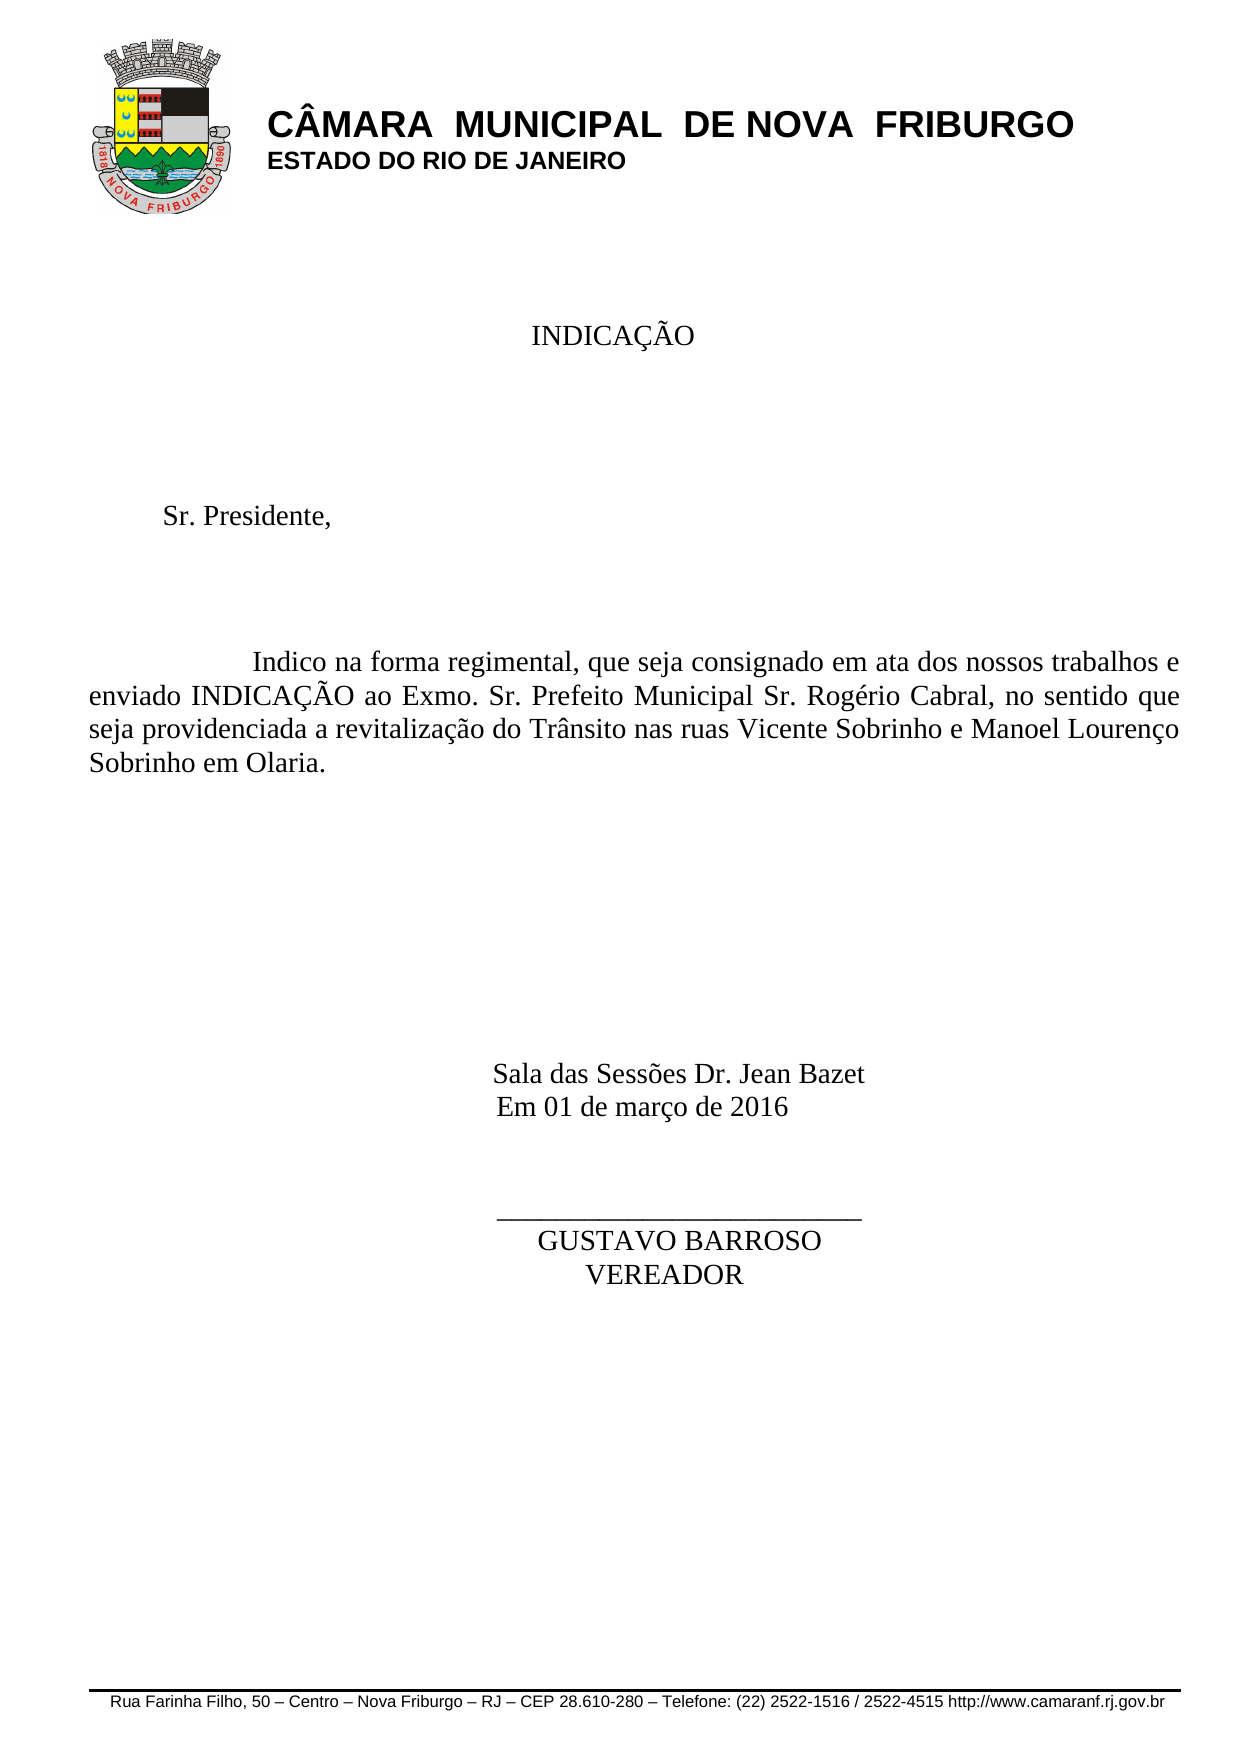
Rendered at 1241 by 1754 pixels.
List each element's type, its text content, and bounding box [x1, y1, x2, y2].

text Sr. Presidente, [89, 498, 1181, 531]
text Sala das Sessões Dr. Jean Bazet [89, 1056, 1181, 1089]
text _________________________ [89, 1190, 1181, 1223]
text INDICAÇÃO [89, 318, 1181, 352]
text GUSTAVO BARROSO [89, 1223, 1181, 1257]
text VEREADOR [89, 1257, 1181, 1291]
text Em 01 de março de 2016 [89, 1089, 1181, 1123]
text Indico na forma regimental, que seja consignado em ata dos nossos trabalhos e enviado INDICAÇÃO ao Exmo. Sr. Prefeito Municipal Sr. Rogério Cabral, no sentido que seja providenciada a revitalização do Trânsito nas ruas Vicente Sobrinho e Manoel Lourenço Sobrinho em Olaria. [89, 644, 1181, 779]
